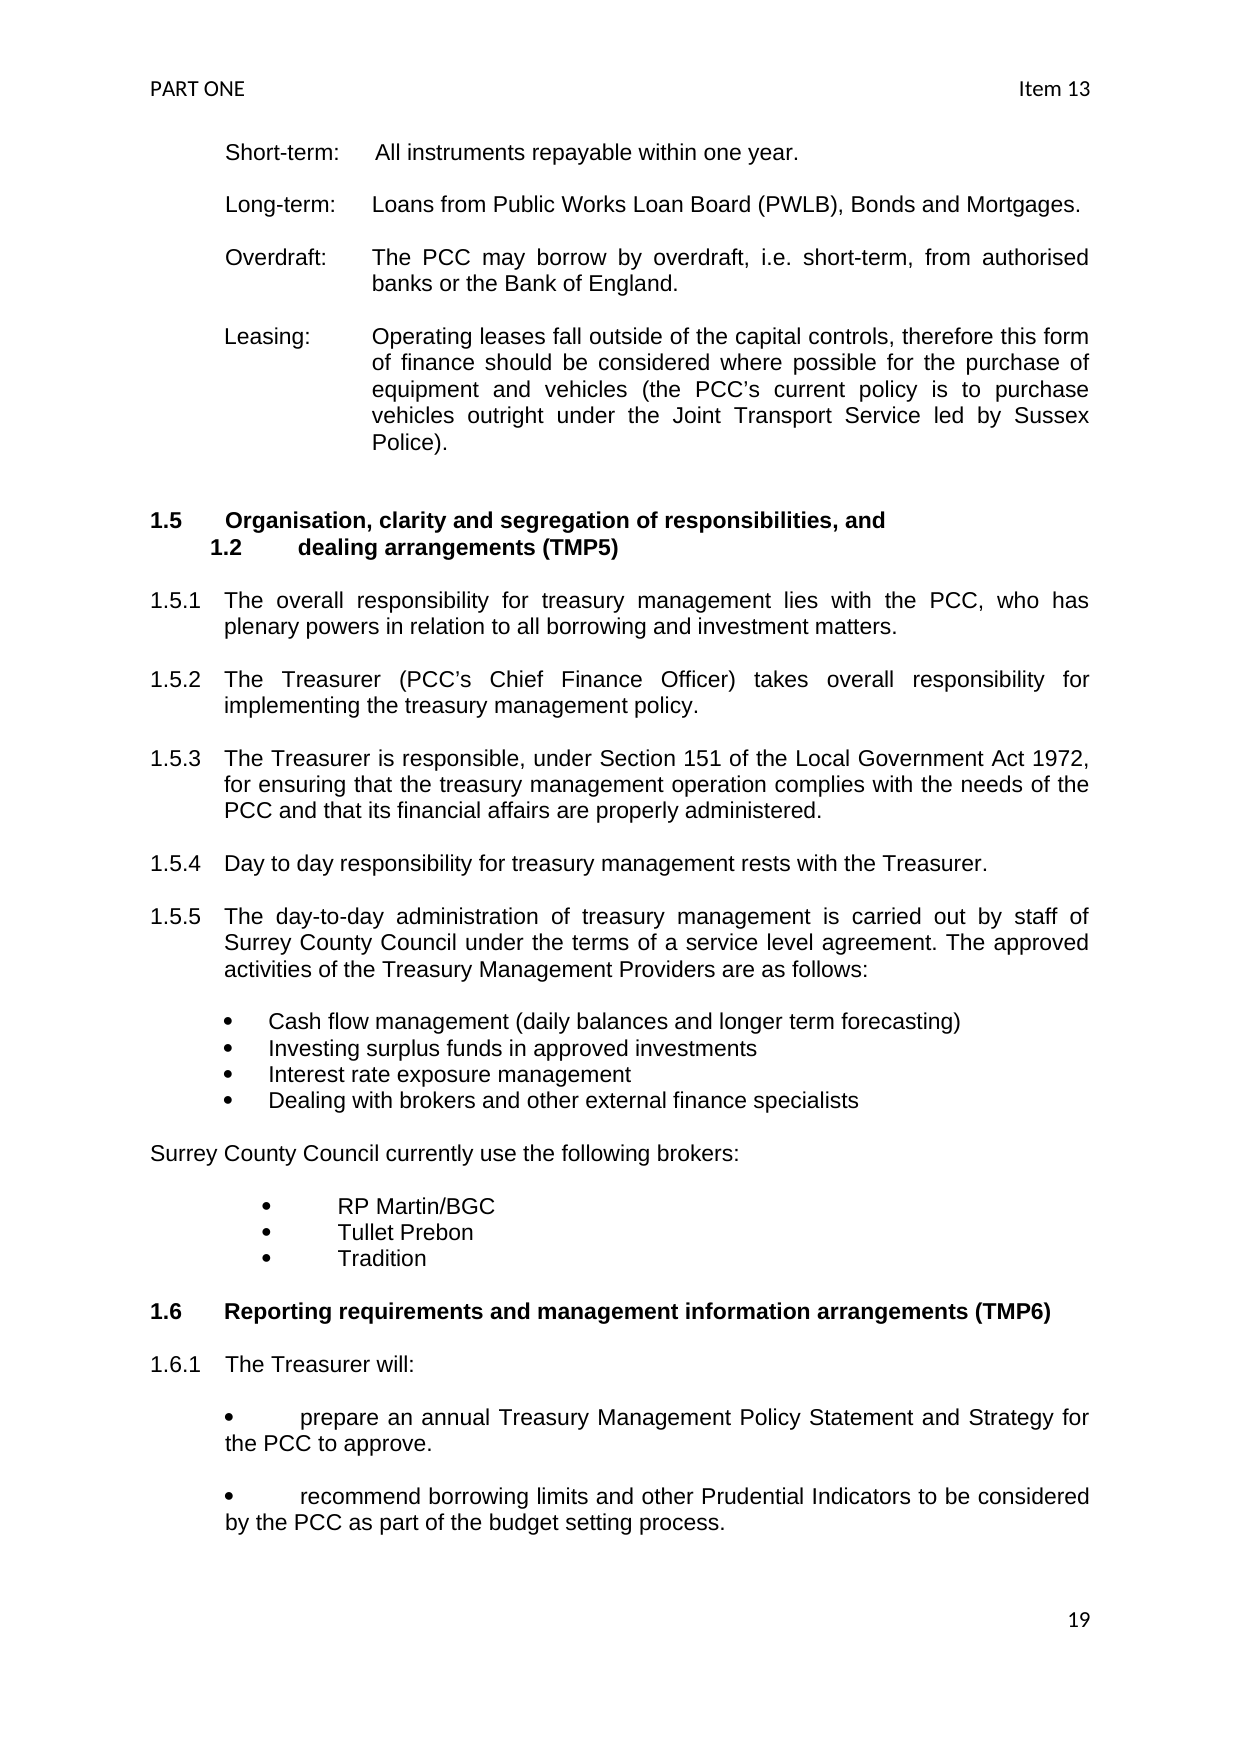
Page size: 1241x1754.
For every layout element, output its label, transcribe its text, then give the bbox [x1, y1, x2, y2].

text Short-term: All instruments repayable within one year. [150, 138, 1090, 165]
list recommend borrowing limits and other Prudential Indicators to be considered by the PCC as part of the budget setting process. [225, 1483, 1090, 1535]
list prepare an annual Treasury Management Policy Statement and Strategy for the PCC to approve. [225, 1403, 1090, 1456]
list Dealing with brokers and other external finance specialists [224, 1087, 1090, 1114]
text 1.6 Reporting requirements and management information arrangements (TMP6) [150, 1298, 1090, 1324]
list Organisation, clarity and segregation of responsibilities, and [150, 507, 1090, 534]
list Surrey County Council currently use the following brokers: [150, 1140, 1090, 1166]
text Long-term: Loans from Public Works Loan Board (PWLB), Bonds and Mortgages. [225, 191, 1090, 218]
list Cash flow management (daily balances and longer term forecasting) [224, 1008, 1090, 1034]
text Leasing: Operating leases fall outside of the capital controls, therefore this form of finance should be considered where possible for the purchase of equipment and vehicles (the PCC’s current policy is to purchase vehicles outright under the Joint Transport Service led by Sussex Police). [224, 323, 1090, 455]
text Overdraft: The PCC may borrow by overdraft, i.e. short-term, from authorised banks or the Bank of England. [225, 244, 1090, 297]
text 1.5.2 The Treasurer (PCC’s Chief Finance Officer) takes overall responsibility for implementing the treasury management policy. [150, 666, 1090, 718]
text 1.5.5 The day-to-day administration of treasury management is carried out by staff of Surrey County Council under the terms of a service level agreement. The approved activities of the Treasury Management Providers are as follows: [150, 903, 1090, 982]
text 1.5.4 Day to day responsibility for treasury management rests with the Treasurer. [150, 850, 1090, 876]
list Tradition [262, 1245, 1090, 1272]
list Interest rate exposure management [224, 1061, 1090, 1087]
subtitle dealing arrangements (TMP5) [210, 534, 1090, 560]
text 1.5.3 The Treasurer is responsible, under Section 151 of the Local Government Act 1972, for ensuring that the treasury management operation complies with the needs of the PCC and that its financial affairs are properly administered. [150, 745, 1090, 824]
text 1.5.1 The overall responsibility for treasury management lies with the PCC, who has plenary powers in relation to all borrowing and investment matters. [150, 587, 1090, 639]
list Tullet Prebon [262, 1219, 1090, 1245]
list RP Martin/BGC [262, 1193, 1090, 1219]
list Investing surplus funds in approved investments [224, 1034, 1090, 1061]
text 1.6.1 The Treasurer will: [150, 1351, 1090, 1377]
